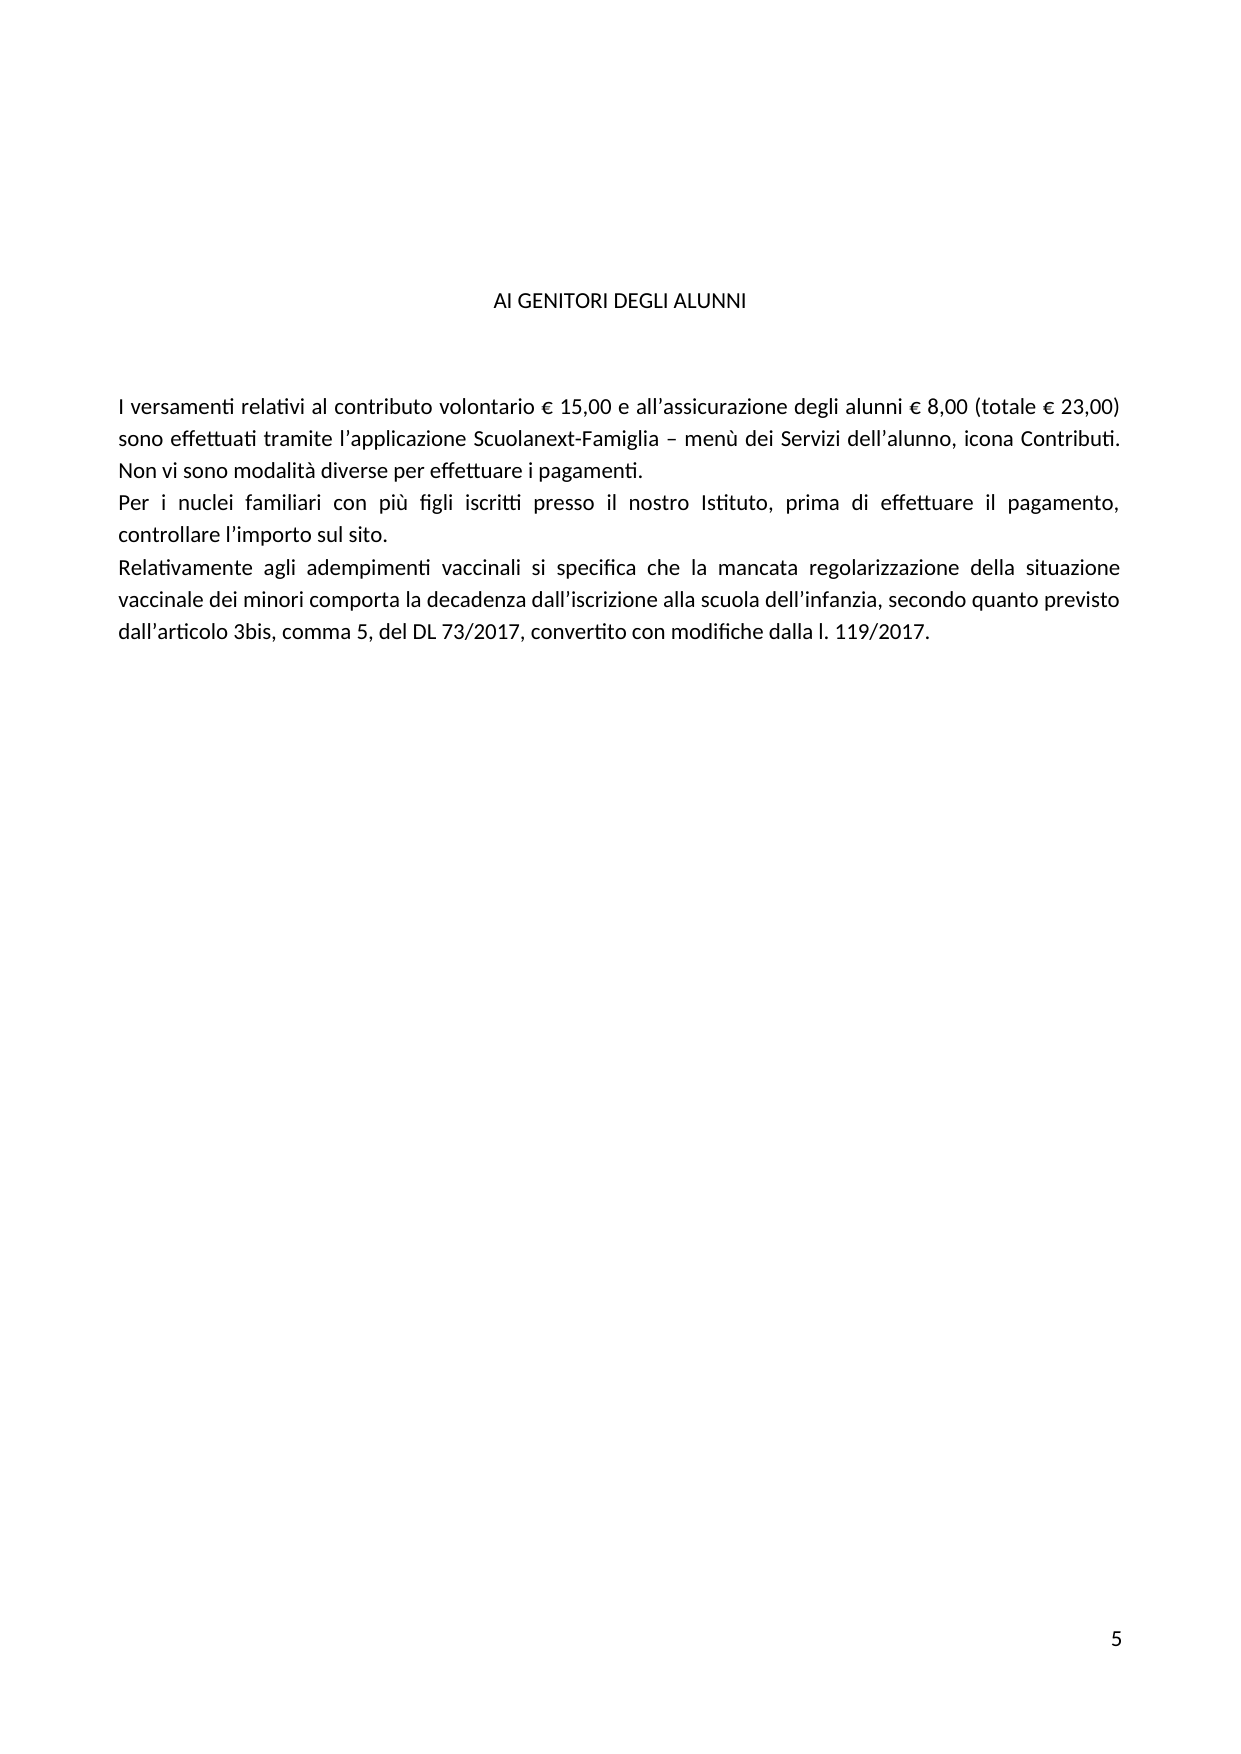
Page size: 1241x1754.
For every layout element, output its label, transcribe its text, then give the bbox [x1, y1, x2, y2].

text Relativamente agli adempimenti vaccinali si specifica che la mancata regolarizzazione della situazione vaccinale dei minori comporta la decadenza dall’iscrizione alla scuola dell’infanzia, secondo quanto previsto dall’articolo 3bis, comma 5, del DL 73/2017, convertito con modifiche dalla l. 119/2017. [118, 553, 1122, 645]
text AI GENITORI DEGLI ALUNNI [118, 286, 1122, 314]
text I versamenti relativi al contributo volontario € 15,00 e all’assicurazione degli alunni € 8,00 (totale € 23,00) sono effettuati tramite l’applicazione Scuolanext-Famiglia – menù dei Servizi dell’alunno, icona Contributi. Non vi sono modalità diverse per effettuare i pagamenti. [118, 392, 1122, 484]
text Per i nuclei familiari con più figli iscritti presso il nostro Istituto, prima di effettuare il pagamento, controllare l’importo sul sito. [118, 488, 1122, 549]
